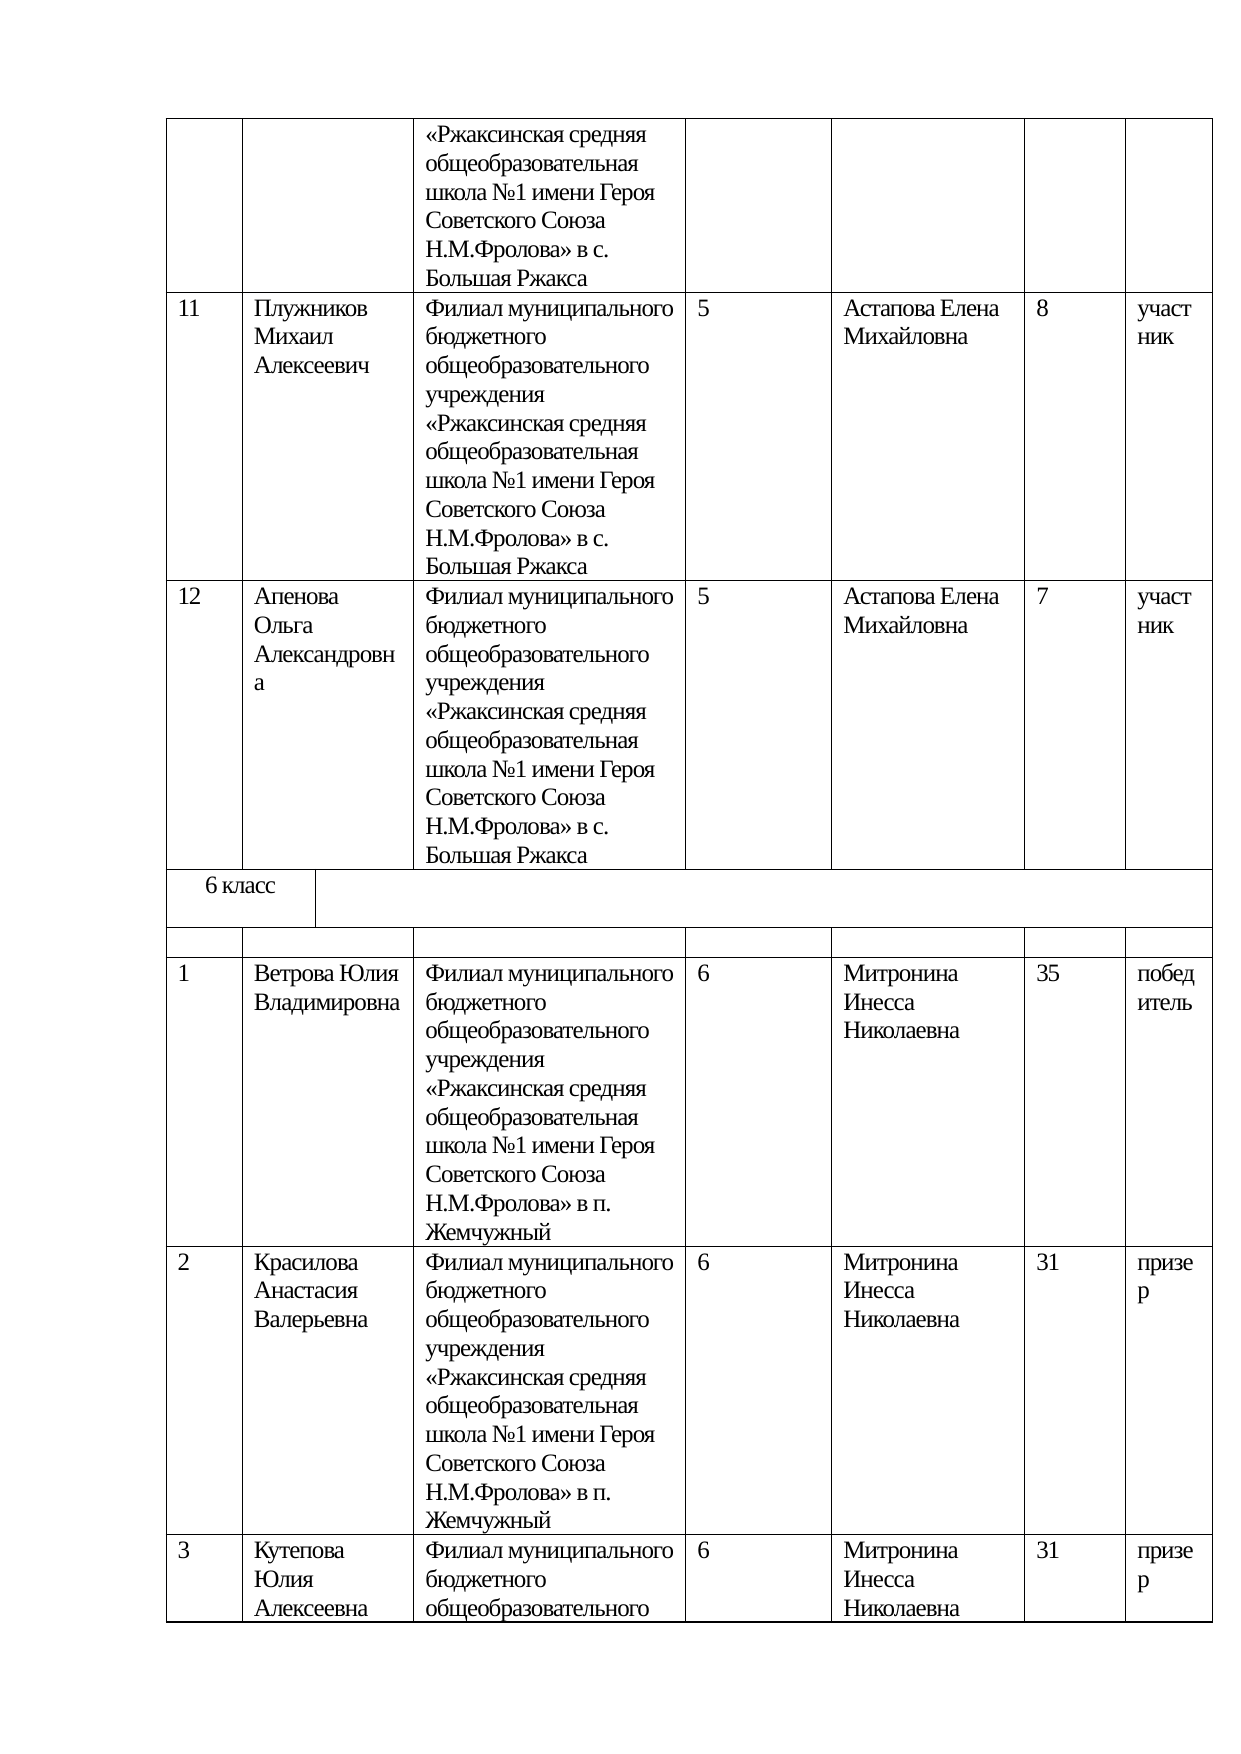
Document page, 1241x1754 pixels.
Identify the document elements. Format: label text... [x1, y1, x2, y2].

table_cell [243, 119, 413, 292]
table_cell 5 [686, 293, 831, 580]
table_cell 8 [1025, 293, 1125, 580]
table_cell [832, 928, 1024, 957]
table_cell 6 [686, 1247, 831, 1534]
table_cell участник [1126, 581, 1212, 869]
table_cell 7 [1025, 581, 1125, 869]
table_cell Филиал муниципального бюджетного общеобразовательного учреждения «Ржаксинская средняя общеобразовательная школа №1 имени Героя Советского Союза Н.М.Фролова» в с. Большая Ржакса [414, 293, 685, 580]
table_cell призер [1126, 1535, 1212, 1621]
table_cell 6 [686, 958, 831, 1246]
table_cell [686, 928, 831, 957]
table_cell [316, 870, 1212, 927]
table_cell [1126, 928, 1212, 957]
table_cell Митронина Инесса Николаевна [832, 1247, 1024, 1534]
table_cell 6 [686, 1535, 831, 1621]
table_cell Митронина Инесса Николаевна [832, 1535, 1024, 1621]
table_cell [1025, 119, 1125, 292]
table_cell Кутепова Юлия Алексеевна [243, 1535, 413, 1621]
table_cell Филиал муниципального бюджетного общеобразовательного учреждения «Ржаксинская средняя общеобразовательная школа №1 имени Героя Советского Союза Н.М.Фролова» в с. Большая Ржакса [414, 581, 685, 869]
table_cell [243, 928, 413, 957]
table_cell [167, 119, 242, 292]
table_cell [414, 928, 685, 957]
table_cell Плужников Михаил Алексеевич [243, 293, 413, 580]
table_cell «Ржаксинская средняя общеобразовательная школа №1 имени Героя Советского Союза Н.М.Фролова» в с. Большая Ржакса [414, 119, 685, 292]
table_cell 11 [167, 293, 242, 580]
table_cell призер [1126, 1247, 1212, 1534]
table_cell 12 [167, 581, 242, 869]
table_cell Ветрова Юлия Владимировна [243, 958, 413, 1246]
table_cell 31 [1025, 1535, 1125, 1621]
table_cell [832, 119, 1024, 292]
table_cell 2 [167, 1247, 242, 1534]
table_cell [1025, 928, 1125, 957]
table_cell Филиал муниципального бюджетного общеобразовательного учреждения «Ржаксинская средняя общеобразовательная школа №1 имени Героя Советского Союза Н.М.Фролова» в п. Жемчужный [414, 958, 685, 1246]
table_cell участник [1126, 293, 1212, 580]
table_cell 3 [167, 1535, 242, 1621]
table_cell [1126, 119, 1212, 292]
table_cell Филиал муниципального бюджетного общеобразовательного учреждения «Ржаксинская средняя общеобразовательная школа №1 имени Героя Советского Союза Н.М.Фролова» в п. Жемчужный [414, 1247, 685, 1534]
table_cell 1 [167, 958, 242, 1246]
table_cell победитель [1126, 958, 1212, 1246]
table_cell Апенова Ольга Александровна [243, 581, 413, 869]
table_cell [167, 928, 242, 957]
table_cell Астапова Елена Михайловна [832, 293, 1024, 580]
table_cell 5 [686, 581, 831, 869]
table_cell Красилова Анастасия Валерьевна [243, 1247, 413, 1534]
table_cell 35 [1025, 958, 1125, 1246]
table_cell 31 [1025, 1247, 1125, 1534]
table_cell 6 класс [167, 870, 315, 927]
table_cell Митронина Инесса Николаевна [832, 958, 1024, 1246]
table_cell Астапова Елена Михайловна [832, 581, 1024, 869]
table_cell [686, 119, 831, 292]
